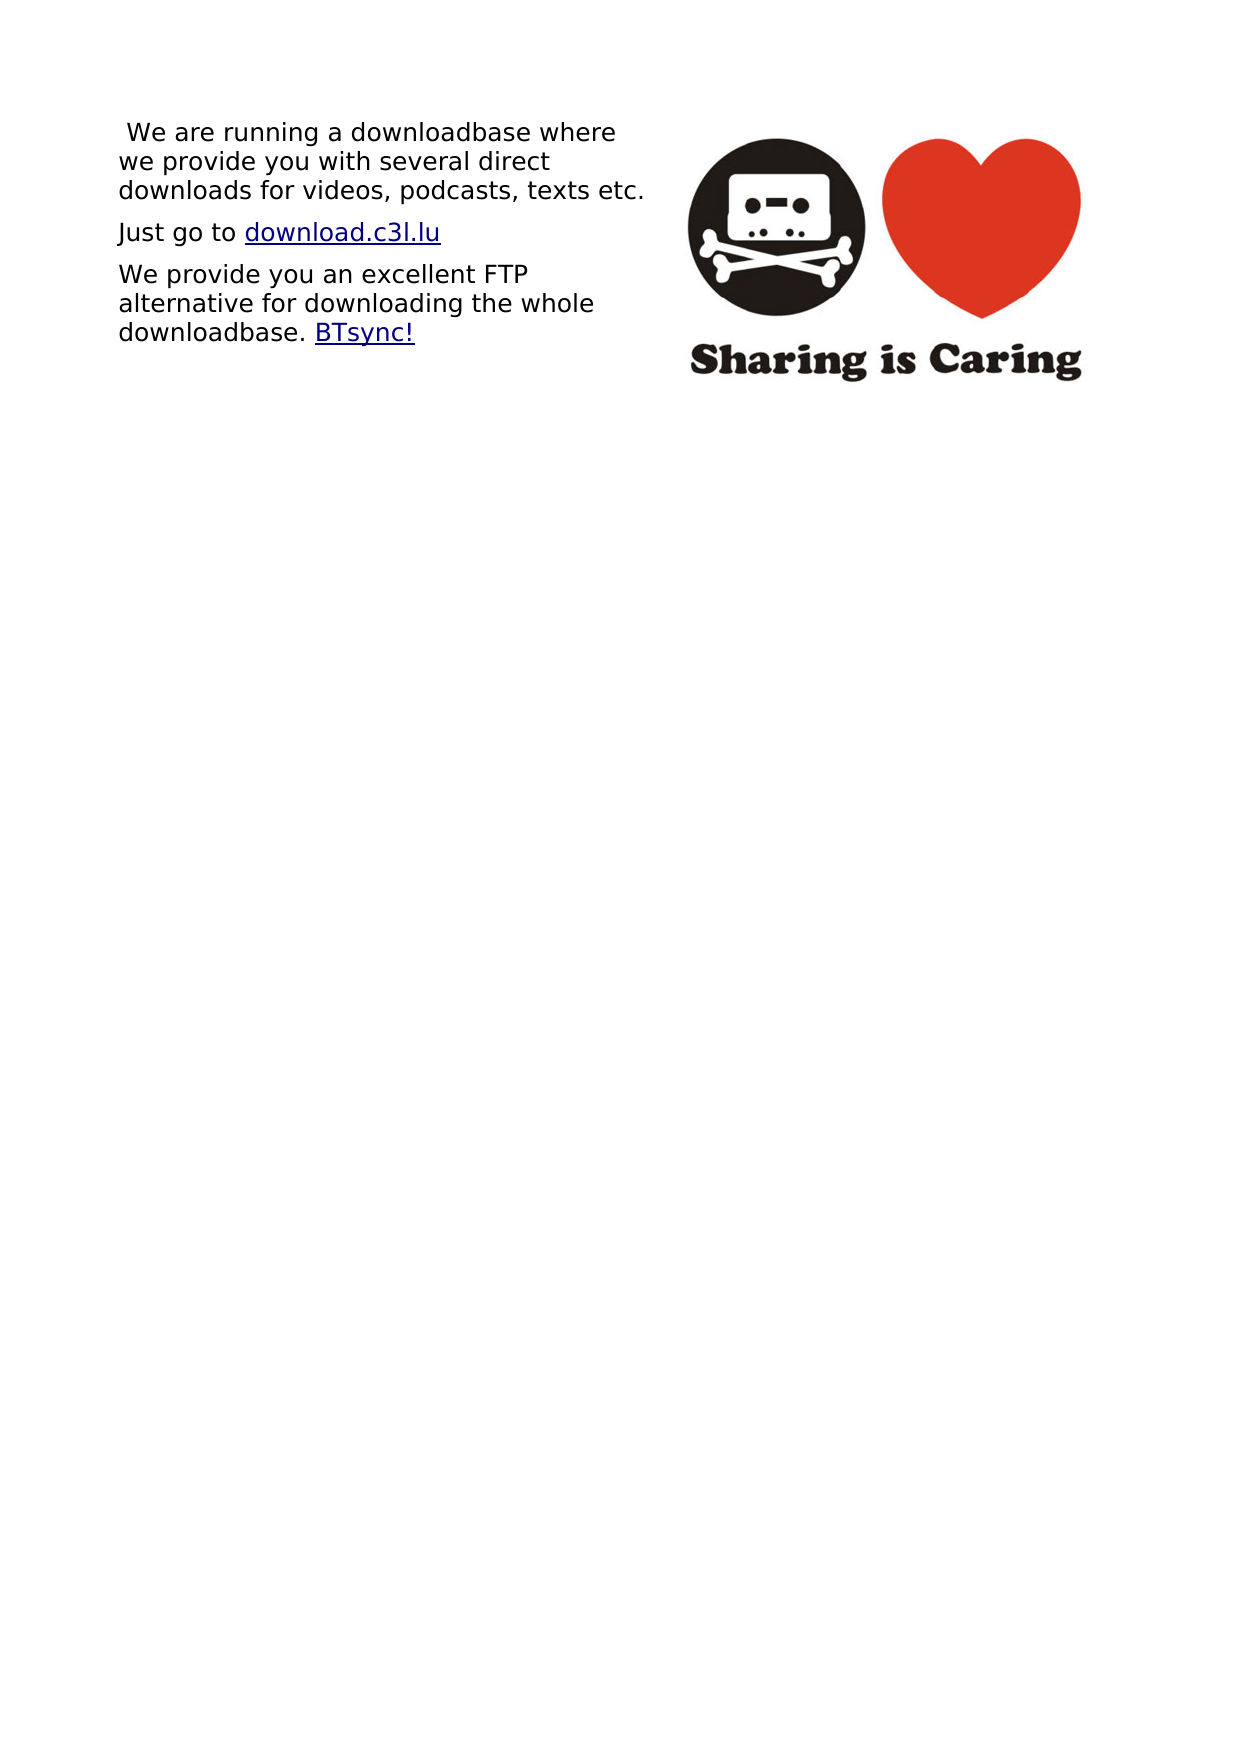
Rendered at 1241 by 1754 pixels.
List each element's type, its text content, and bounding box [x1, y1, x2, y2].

text We provide you an excellent FTP alternative for downloading the whole downloadbase. BTsync! [118, 260, 653, 347]
text We are running a downloadbase where we provide you with several direct downloads for videos, podcasts, texts etc. [118, 118, 653, 206]
text Just go to download.c3l.lu [118, 218, 653, 247]
picture [653, 118, 1123, 388]
